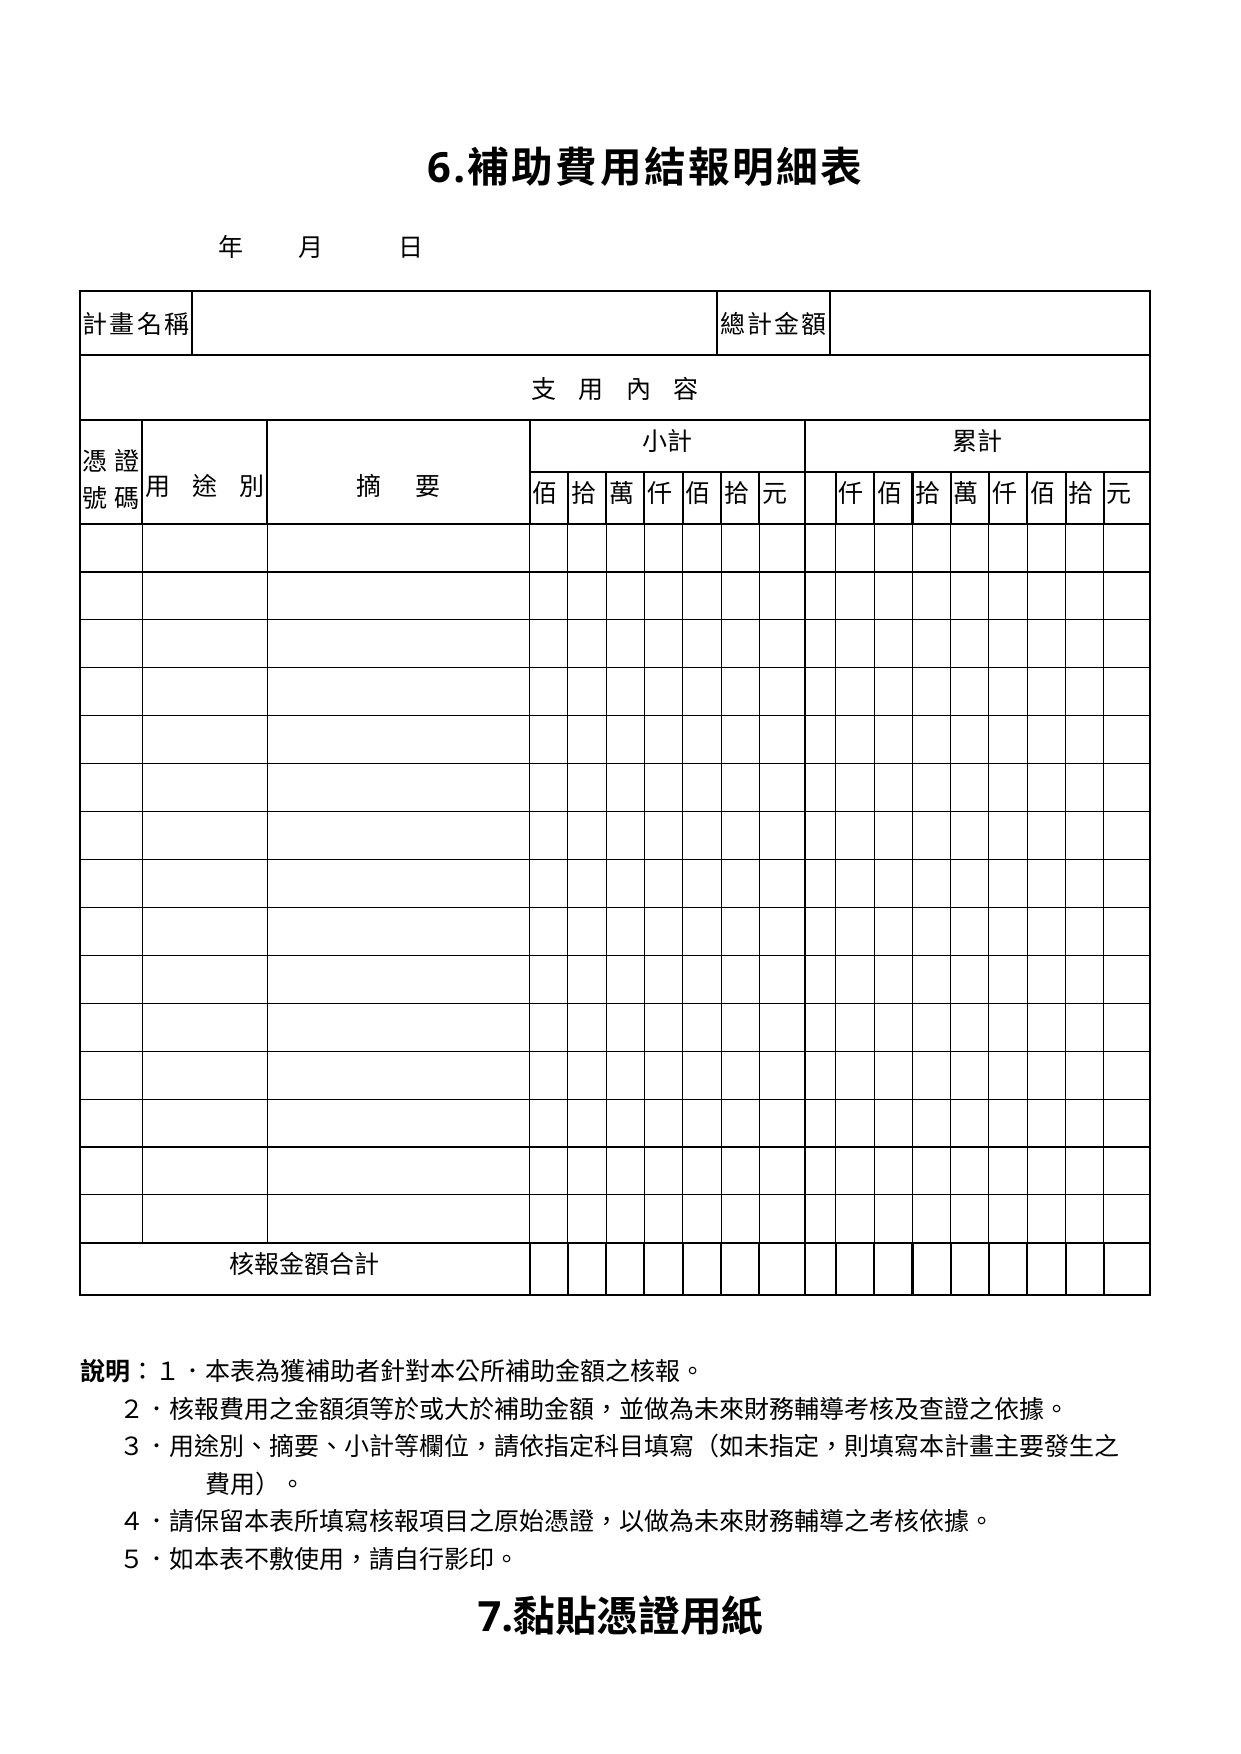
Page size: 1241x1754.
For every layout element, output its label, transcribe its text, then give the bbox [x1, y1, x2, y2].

table_cell [951, 1004, 988, 1051]
table_cell [607, 1052, 644, 1098]
table_cell [951, 908, 988, 955]
table_cell [989, 764, 1027, 811]
table_cell [836, 1148, 874, 1194]
table_cell [568, 1100, 606, 1146]
table_cell [81, 525, 142, 571]
table_cell [914, 1244, 950, 1294]
table_cell [568, 668, 606, 715]
table_cell [645, 716, 682, 763]
table_cell 佰 [1028, 473, 1065, 523]
table_cell [760, 573, 804, 619]
table_cell [530, 525, 567, 571]
table_cell [875, 812, 912, 859]
table_cell [81, 1004, 142, 1051]
table_cell [951, 668, 988, 715]
table_cell [1066, 573, 1103, 619]
table_cell [1028, 668, 1065, 715]
table_cell 小計 [531, 421, 804, 471]
table_cell [913, 620, 950, 667]
table_cell [875, 956, 912, 1003]
table_cell [722, 764, 759, 811]
table_cell [607, 764, 644, 811]
table_cell 元 [760, 473, 804, 523]
table_cell [875, 716, 912, 763]
table_cell [268, 764, 529, 811]
table_cell [836, 668, 874, 715]
table_cell [530, 908, 567, 955]
table_cell 摘 要 [268, 421, 529, 523]
table_cell [81, 764, 142, 811]
table_cell [875, 620, 912, 667]
table_cell [645, 1004, 682, 1051]
table_cell [806, 473, 835, 523]
table_cell 用途別 [143, 421, 266, 523]
table_cell [268, 573, 529, 619]
table_cell [951, 716, 988, 763]
table_cell [531, 1244, 567, 1294]
table_cell [760, 956, 804, 1003]
text ４．請保留本表所填寫核報項目之原始憑證，以做為未來財務輔導之考核依據。 [81, 1501, 1122, 1538]
table_cell [836, 716, 874, 763]
table_cell [568, 620, 606, 667]
table_cell [143, 908, 267, 955]
table_cell [722, 1195, 759, 1242]
table_cell [268, 1195, 529, 1242]
table_cell 憑證號碼 [81, 421, 141, 523]
table_cell [722, 1148, 759, 1194]
table_cell [913, 573, 950, 619]
table_cell [568, 812, 606, 859]
table_cell [1104, 1100, 1149, 1146]
table_cell [875, 525, 912, 571]
table_cell [607, 956, 644, 1003]
table_cell [806, 1004, 835, 1051]
table_cell 仟 [837, 473, 873, 523]
table_cell [568, 525, 606, 571]
table_cell [568, 573, 606, 619]
table_cell [568, 716, 606, 763]
table_cell [760, 525, 804, 571]
text ５．如本表不敷使用，請自行影印。 [81, 1538, 1122, 1576]
table_cell [722, 1100, 759, 1146]
table_cell [645, 668, 682, 715]
table_cell [569, 1244, 605, 1294]
table_cell [81, 668, 142, 715]
table_cell [607, 860, 644, 907]
table_cell [530, 668, 567, 715]
table_cell [836, 1004, 874, 1051]
table_cell [568, 1004, 606, 1051]
table_cell [683, 1148, 721, 1194]
table_cell [1104, 525, 1149, 571]
table_cell [760, 668, 804, 715]
table_cell [951, 812, 988, 859]
table_cell [722, 716, 759, 763]
table_cell [1066, 1004, 1103, 1051]
table_cell [1028, 620, 1065, 667]
table_cell [951, 1148, 988, 1194]
table_cell [143, 812, 267, 859]
table_cell [645, 1100, 682, 1146]
table_cell [530, 1052, 567, 1098]
table_cell [989, 1100, 1027, 1146]
table_cell [913, 1004, 950, 1051]
table_cell [1104, 908, 1149, 955]
text ３．用途別、摘要、小計等欄位，請依指定科目填寫（如未指定，則填寫本計畫主要發生之費用）。 [81, 1426, 1122, 1501]
table_cell [952, 1244, 988, 1294]
table_cell 拾 [569, 473, 605, 523]
table_cell 仟 [645, 473, 682, 523]
table_cell [568, 764, 606, 811]
table_cell [806, 1148, 835, 1194]
table_cell [143, 860, 267, 907]
table_cell [722, 573, 759, 619]
table_cell [1104, 620, 1149, 667]
table_cell [951, 620, 988, 667]
table_cell [683, 525, 721, 571]
table_cell [607, 716, 644, 763]
table_cell [913, 908, 950, 955]
table_cell [951, 525, 988, 571]
table_cell [530, 573, 567, 619]
table_cell [1066, 908, 1103, 955]
table_cell [875, 1148, 912, 1194]
table_cell [530, 956, 567, 1003]
table_cell [760, 1195, 804, 1242]
table_cell [683, 1100, 721, 1146]
table_cell [607, 1148, 644, 1194]
table_cell [1066, 1148, 1103, 1194]
table_cell [607, 1195, 644, 1242]
table_cell [1104, 573, 1149, 619]
table_cell [722, 860, 759, 907]
table_cell [1028, 1244, 1065, 1294]
table_cell [268, 1148, 529, 1194]
table_cell [607, 1244, 643, 1294]
table_cell [875, 1004, 912, 1051]
table_cell [143, 1195, 267, 1242]
table_cell 萬 [607, 473, 643, 523]
text 年 月 日 [68, 227, 1209, 264]
table_cell [1028, 908, 1065, 955]
table_cell [913, 716, 950, 763]
table_cell [607, 620, 644, 667]
table_cell [951, 860, 988, 907]
table_cell [990, 1244, 1026, 1294]
table_cell [645, 1244, 682, 1294]
table_cell [530, 812, 567, 859]
table_cell [989, 1195, 1027, 1242]
table_cell [683, 860, 721, 907]
table_cell [760, 908, 804, 955]
table_cell [143, 716, 267, 763]
text 說明：１．本表為獲補助者針對本公所補助金額之核報。 [81, 1351, 1122, 1388]
table_cell [607, 573, 644, 619]
table_cell [81, 812, 142, 859]
table_cell [683, 1195, 721, 1242]
table_cell [530, 716, 567, 763]
table_cell [722, 525, 759, 571]
table_cell [722, 1052, 759, 1098]
table_cell [1066, 764, 1103, 811]
table_cell [1104, 956, 1149, 1003]
table_cell [1028, 1100, 1065, 1146]
table_cell [951, 1195, 988, 1242]
table_cell [836, 956, 874, 1003]
table_cell [951, 764, 988, 811]
table_cell [645, 860, 682, 907]
table_cell [760, 1148, 804, 1194]
table_cell [143, 1052, 267, 1098]
table_cell [1066, 620, 1103, 667]
table_cell [568, 908, 606, 955]
table_cell [607, 1004, 644, 1051]
table_cell [1105, 1244, 1149, 1294]
table_cell [645, 764, 682, 811]
table_cell [913, 1195, 950, 1242]
table_cell [645, 573, 682, 619]
table_cell [951, 1100, 988, 1146]
table_cell [530, 764, 567, 811]
table_cell [722, 956, 759, 1003]
table_cell [989, 908, 1027, 955]
table_cell [268, 716, 529, 763]
table_cell [1028, 573, 1065, 619]
table_cell [913, 668, 950, 715]
table_cell [836, 1195, 874, 1242]
table_cell [645, 956, 682, 1003]
table_cell [1104, 812, 1149, 859]
table_cell [645, 1195, 682, 1242]
table_cell [568, 1052, 606, 1098]
table_cell [1028, 812, 1065, 859]
table_header [831, 292, 1149, 354]
table_cell 核報金額合計 [81, 1244, 529, 1294]
table_cell 拾 [722, 473, 758, 523]
table_cell [1028, 525, 1065, 571]
table_cell [683, 764, 721, 811]
table_cell [645, 908, 682, 955]
table_cell [836, 812, 874, 859]
table_cell [645, 525, 682, 571]
table_cell [875, 860, 912, 907]
table_cell [1104, 716, 1149, 763]
table_cell [722, 908, 759, 955]
table_cell [913, 860, 950, 907]
table_cell [875, 1244, 911, 1294]
table_cell [806, 716, 835, 763]
table_cell [530, 1100, 567, 1146]
table_cell [81, 620, 142, 667]
table_cell [81, 1148, 142, 1194]
table_cell [568, 1148, 606, 1194]
table_cell [530, 1004, 567, 1051]
table_cell [268, 1004, 529, 1051]
table_cell [81, 1052, 142, 1098]
table_cell [143, 525, 267, 571]
table_cell [1066, 668, 1103, 715]
table_cell [683, 1004, 721, 1051]
table_cell [836, 525, 874, 571]
table_cell [836, 764, 874, 811]
table_cell [875, 668, 912, 715]
table_cell [268, 812, 529, 859]
table_cell [568, 1195, 606, 1242]
table_cell [760, 1100, 804, 1146]
table_cell [268, 1100, 529, 1146]
table_cell [722, 620, 759, 667]
table_cell [806, 860, 835, 907]
table_cell [836, 620, 874, 667]
table_cell [645, 1052, 682, 1098]
table_cell [683, 620, 721, 667]
table_cell [268, 1052, 529, 1098]
table_cell [143, 668, 267, 715]
table_cell [1066, 716, 1103, 763]
table_cell [1066, 1195, 1103, 1242]
table_cell [722, 668, 759, 715]
table_cell [913, 525, 950, 571]
table_cell [1028, 716, 1065, 763]
table_cell [913, 1052, 950, 1098]
table_cell [81, 573, 142, 619]
table_cell [81, 1195, 142, 1242]
table_cell [989, 716, 1027, 763]
table_cell [143, 573, 267, 619]
table_cell [81, 1100, 142, 1146]
table_header [193, 292, 716, 354]
table_cell [1104, 1148, 1149, 1194]
table_cell [1028, 956, 1065, 1003]
table_cell [607, 908, 644, 955]
table_cell [1104, 1195, 1149, 1242]
table_cell [760, 620, 804, 667]
table_cell [268, 525, 529, 571]
table_cell [1028, 1148, 1065, 1194]
table_cell [268, 668, 529, 715]
table_cell [806, 620, 835, 667]
table_cell [806, 573, 835, 619]
table_cell [81, 956, 142, 1003]
table_cell [568, 860, 606, 907]
table_cell 佰 [531, 473, 567, 523]
table_cell [683, 716, 721, 763]
table_cell [1104, 764, 1149, 811]
table_cell [607, 668, 644, 715]
table_cell [806, 525, 835, 571]
table_cell [1028, 860, 1065, 907]
table_cell [806, 1195, 835, 1242]
table_cell [760, 812, 804, 859]
table_cell [81, 908, 142, 955]
table_cell [607, 1100, 644, 1146]
table_cell [1028, 1195, 1065, 1242]
table_cell [1066, 812, 1103, 859]
table_cell [806, 668, 835, 715]
table_cell [989, 1052, 1027, 1098]
table_cell [875, 1195, 912, 1242]
table_cell [913, 1148, 950, 1194]
table_cell [1028, 1004, 1065, 1051]
table_cell [530, 860, 567, 907]
table_cell [989, 573, 1027, 619]
table_cell [722, 812, 759, 859]
table_cell [806, 908, 835, 955]
table_cell [645, 812, 682, 859]
table_cell [875, 1100, 912, 1146]
table_cell [836, 1100, 874, 1146]
table_cell [875, 573, 912, 619]
table_cell [806, 812, 835, 859]
table_cell [951, 1052, 988, 1098]
table_cell [81, 716, 142, 763]
table_cell 拾 [914, 473, 950, 523]
table_cell [989, 860, 1027, 907]
table_cell [530, 620, 567, 667]
text ２．核報費用之金額須等於或大於補助金額，並做為未來財務輔導考核及查證之依據。 [81, 1388, 1122, 1426]
table_cell [989, 668, 1027, 715]
table_cell [530, 1148, 567, 1194]
table_cell [913, 956, 950, 1003]
table_cell [875, 764, 912, 811]
table_cell [951, 573, 988, 619]
table_cell [1028, 1052, 1065, 1098]
table_cell [951, 956, 988, 1003]
table_cell 仟 [990, 473, 1026, 523]
table_cell [143, 1004, 267, 1051]
table_cell [683, 956, 721, 1003]
table_cell [683, 668, 721, 715]
table_cell [913, 812, 950, 859]
table_cell [607, 525, 644, 571]
table_cell [81, 860, 142, 907]
table_cell [1104, 668, 1149, 715]
table_cell [989, 620, 1027, 667]
table_cell [989, 812, 1027, 859]
table_cell 萬 [952, 473, 988, 523]
table_cell [568, 956, 606, 1003]
table_cell [989, 1148, 1027, 1194]
table_cell [1066, 525, 1103, 571]
table_cell [875, 1052, 912, 1098]
table_cell [989, 525, 1027, 571]
table_cell [760, 860, 804, 907]
table_cell 拾 [1067, 473, 1103, 523]
table_cell [836, 908, 874, 955]
table_cell [530, 1195, 567, 1242]
table_cell [143, 620, 267, 667]
table_cell [1066, 860, 1103, 907]
table_cell [806, 1052, 835, 1098]
table_cell [268, 956, 529, 1003]
table_cell [683, 908, 721, 955]
table_cell [683, 1052, 721, 1098]
table_cell [1028, 764, 1065, 811]
table_cell [1104, 1052, 1149, 1098]
table_cell 佰 [875, 473, 911, 523]
table_cell 支 用 內 容 [81, 356, 1149, 419]
table_cell [1104, 1004, 1149, 1051]
table_cell [760, 764, 804, 811]
table_header 總計金額 [718, 292, 829, 354]
table_cell 累計 [806, 421, 1149, 471]
table_cell [836, 860, 874, 907]
table_cell [836, 573, 874, 619]
table_cell [683, 812, 721, 859]
table_cell [683, 573, 721, 619]
table_cell [684, 1244, 720, 1294]
text 7.黏貼憑證用紙 [118, 1576, 1122, 1651]
table_cell [1104, 860, 1149, 907]
table_cell [836, 1052, 874, 1098]
table_cell 元 [1105, 473, 1149, 523]
table_cell [913, 764, 950, 811]
table_cell [806, 1100, 835, 1146]
table_cell [760, 1004, 804, 1051]
table_header 計畫名稱 [81, 292, 191, 354]
table_cell [645, 620, 682, 667]
table_cell [143, 956, 267, 1003]
table_cell [268, 860, 529, 907]
table_cell [143, 1148, 267, 1194]
table_cell [806, 764, 835, 811]
table_cell [143, 764, 267, 811]
table_cell [268, 620, 529, 667]
table_cell [875, 908, 912, 955]
text 6.補助費用結報明細表 [68, 127, 1209, 202]
table_cell [806, 956, 835, 1003]
table_cell [913, 1100, 950, 1146]
table_cell [1066, 1100, 1103, 1146]
table_cell [760, 1244, 804, 1294]
table_cell [645, 1148, 682, 1194]
table_cell [760, 1052, 804, 1098]
table_cell [722, 1244, 758, 1294]
table_cell [989, 1004, 1027, 1051]
table_cell [1066, 956, 1103, 1003]
table_cell [722, 1004, 759, 1051]
table_cell [1066, 1052, 1103, 1098]
table_cell [1067, 1244, 1103, 1294]
table_cell [837, 1244, 873, 1294]
table_cell [806, 1244, 835, 1294]
table_cell [268, 908, 529, 955]
table_cell [760, 716, 804, 763]
table_cell [607, 812, 644, 859]
table_cell 佰 [684, 473, 720, 523]
table_cell [989, 956, 1027, 1003]
table_cell [143, 1100, 267, 1146]
